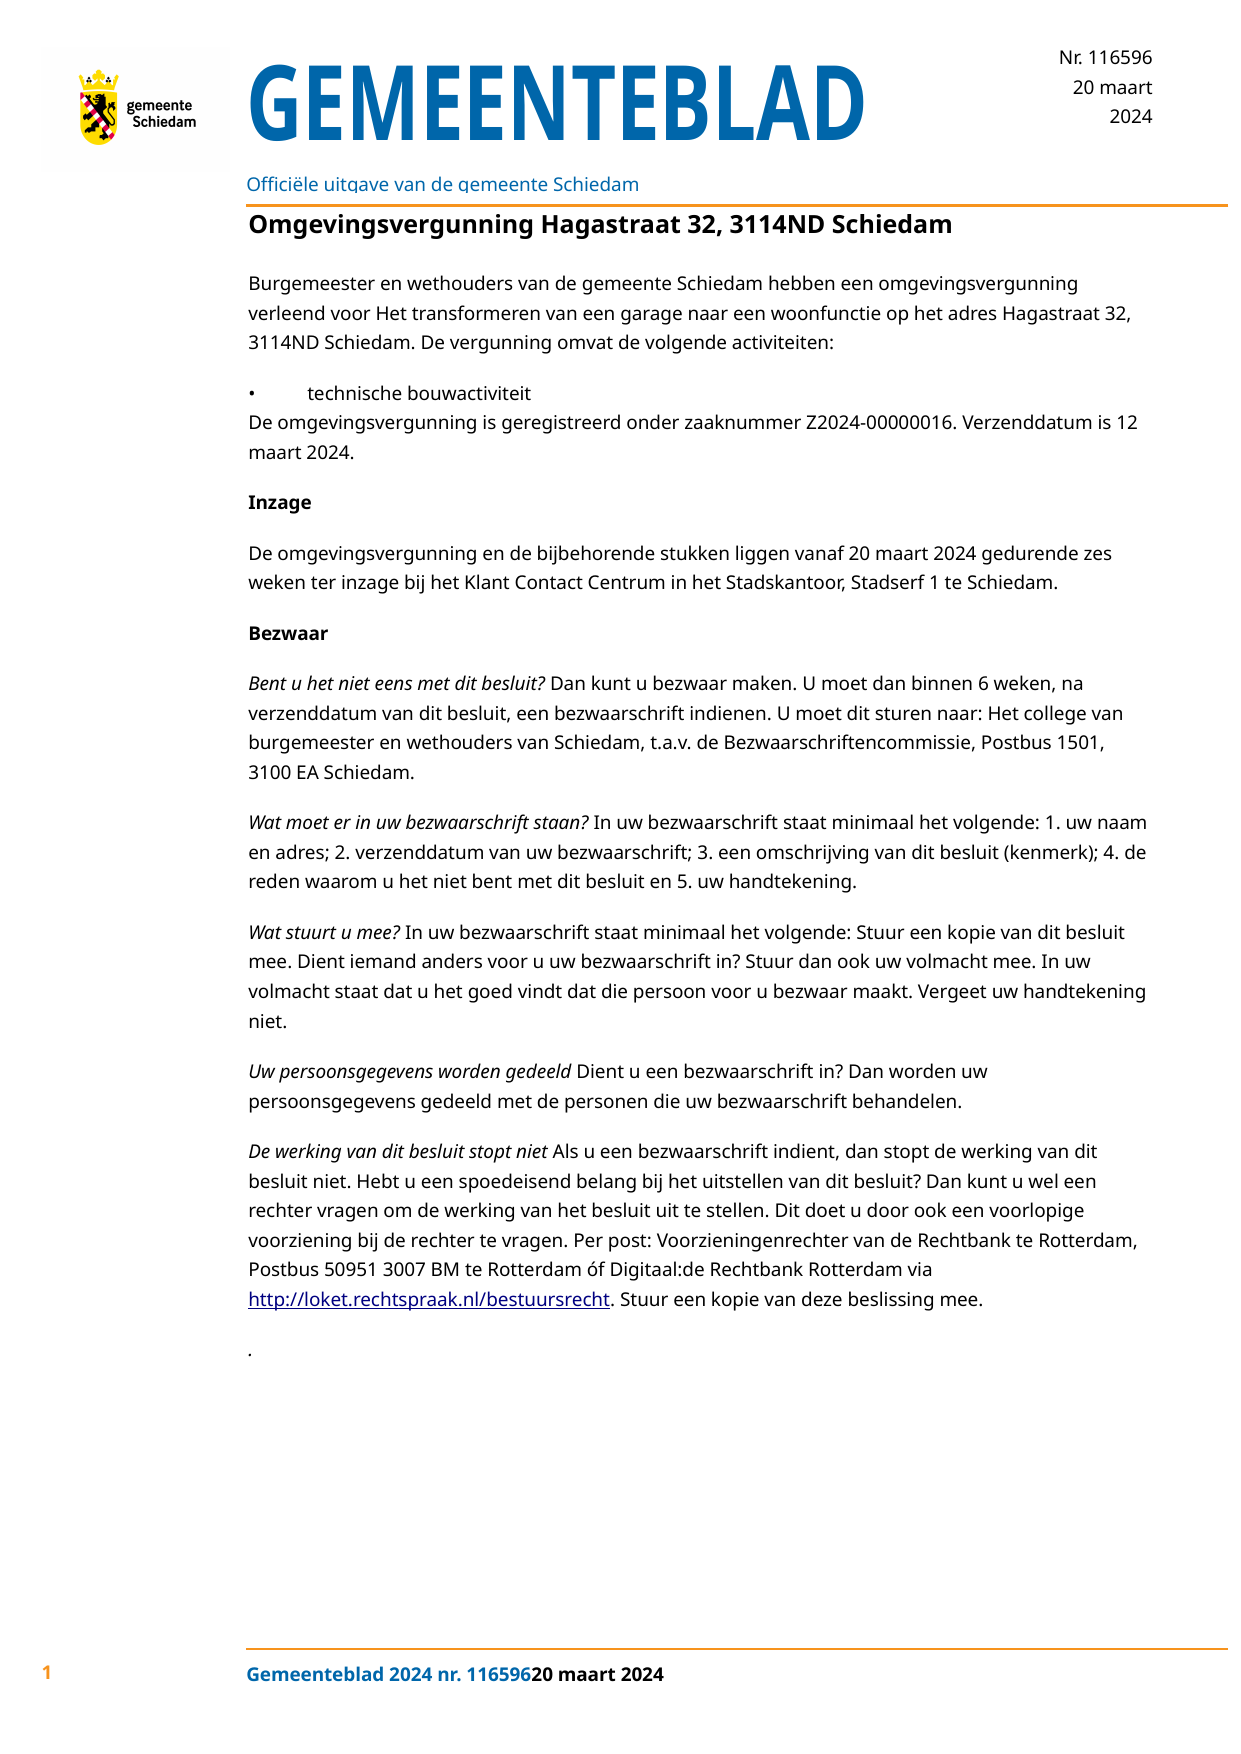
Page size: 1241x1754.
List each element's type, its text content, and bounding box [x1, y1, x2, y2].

text De werking van dit besluit stopt niet Als u een bezwaarschrift indient, dan stopt de werking van dit besluit niet. Hebt u een spoedeisend belang bij het uitstellen van dit besluit? Dan kunt u wel een rechter vragen om de werking van het besluit uit te stellen. Dit doet u door ook een voorlopige voorziening bij de rechter te vragen. Per post: Voorzieningenrechter van de Rechtbank te Rotterdam, Postbus 50951 3007 BM te Rotterdam óf Digitaal:de Rechtbank Rotterdam via http://loket.rechtspraak.nl/bestuursrecht. Stuur een kopie van deze beslissing mee. [248, 1138, 1152, 1312]
list technische bouwactiviteit [248, 380, 1152, 406]
text Bezwaar [248, 620, 1152, 646]
text Omgevingsvergunning Hagastraat 32, 3114ND Schiedam [248, 207, 1152, 241]
text Uw persoonsgegevens worden gedeeld Dient u een bezwaarschrift in? Dan worden uw persoonsgegevens gedeeld met de personen die uw bezwaarschrift behandelen. [248, 1058, 1152, 1113]
text Wat stuurt u mee? In uw bezwaarschrift staat minimaal het volgende: Stuur een kopie van dit besluit mee. Dient iemand anders voor u uw bezwaarschrift in? Stuur dan ook uw volmacht mee. In uw volmacht staat dat u het goed vindt dat die persoon voor u bezwaar maakt. Vergeet uw handtekening niet. [248, 919, 1152, 1033]
picture [41, 47, 231, 172]
text De omgevingsvergunning is geregistreerd onder zaaknummer Z2024-00000016. Verzenddatum is 12 maart 2024. [248, 409, 1152, 465]
text De omgevingsvergunning en de bijbehorende stukken liggen vanaf 20 maart 2024 gedurende zes weken ter inzage bij het Klant Contact Centrum in het Stadskantoor, Stadserf 1 te Schiedam. [248, 540, 1152, 595]
text Bent u het niet eens met dit besluit? Dan kunt u bezwaar maken. U moet dan binnen 6 weken, na verzenddatum van dit besluit, een bezwaarschrift indienen. U moet dit sturen naar: Het college van burgemeester en wethouders van Schiedam, t.a.v. de Bezwaarschriftencommissie, Postbus 1501, 3100 EA Schiedam. [248, 670, 1152, 785]
text Wat moet er in uw bezwaarschrift staan? In uw bezwaarschrift staat minimaal het volgende: 1. uw naam en adres; 2. verzenddatum van uw bezwaarschrift; 3. een omschrijving van dit besluit (kenmerk); 4. de reden waarom u het niet bent met dit besluit en 5. uw handtekening. [248, 809, 1152, 894]
text Inzage [248, 489, 1152, 515]
text Burgemeester en wethouders van de gemeente Schiedam hebben een omgevingsvergunning verleend voor Het transformeren van een garage naar een woonfunctie op het adres Hagastraat 32, 3114ND Schiedam. De vergunning omvat de volgende activiteiten: [248, 270, 1152, 355]
text . [248, 1337, 1152, 1362]
